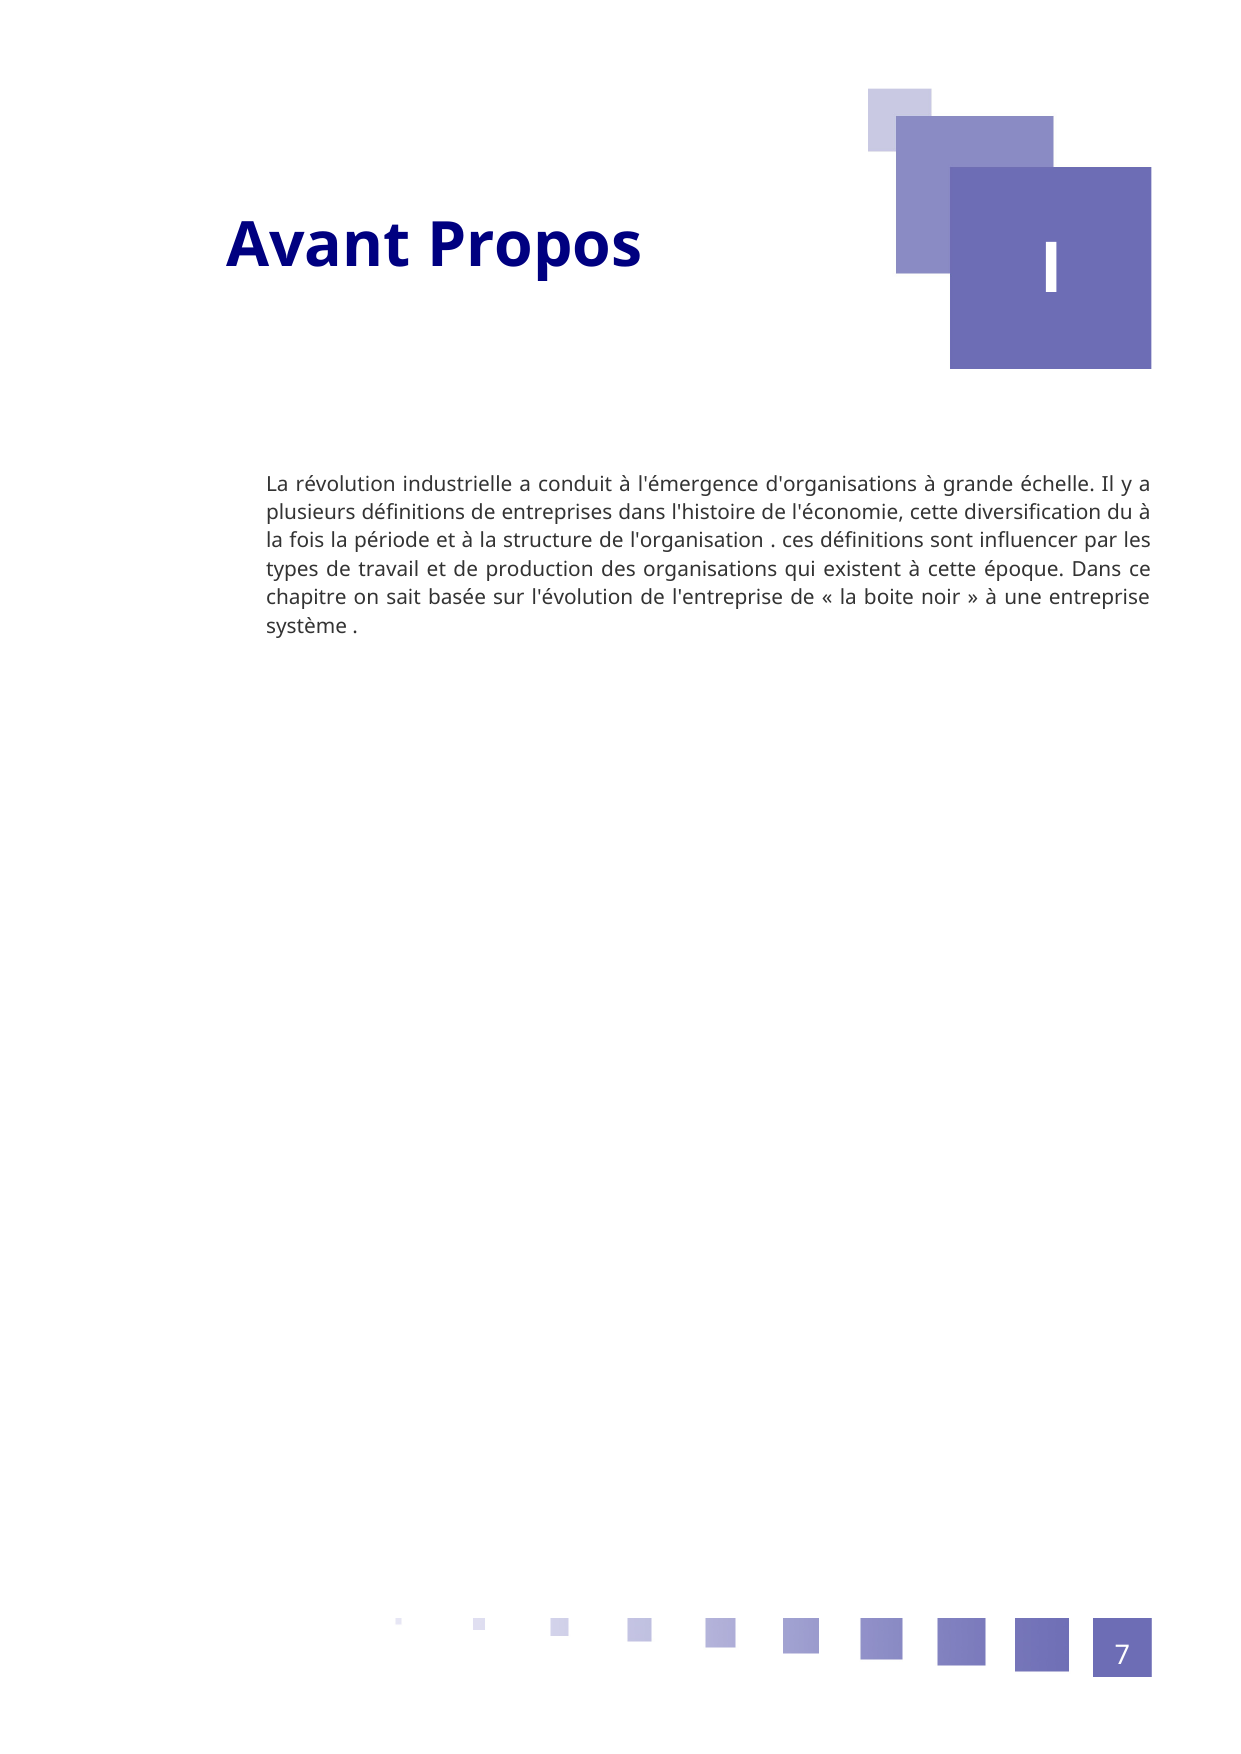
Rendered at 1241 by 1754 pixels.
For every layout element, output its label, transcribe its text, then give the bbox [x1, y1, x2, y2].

text I [951, 227, 1152, 308]
picture [351, 88, 1152, 469]
picture [351, 639, 1152, 889]
text La révolution industrielle a conduit à l'émergence d'organisations à grande échelle. Il y a plusieurs définitions de entreprises dans l'histoire de l'économie, cette diversification du à la fois la période et à la structure de l'organisation . ces définitions sont influencer par les types de travail et de production des organisations qui existent à cette époque. Dans ce chapitre on sait basée sur l'évolution de l'entreprise de « la boite noir » à une entreprise système . [266, 469, 1152, 639]
title I - Avant Propos [224, 199, 868, 284]
picture [351, 1618, 1152, 1678]
